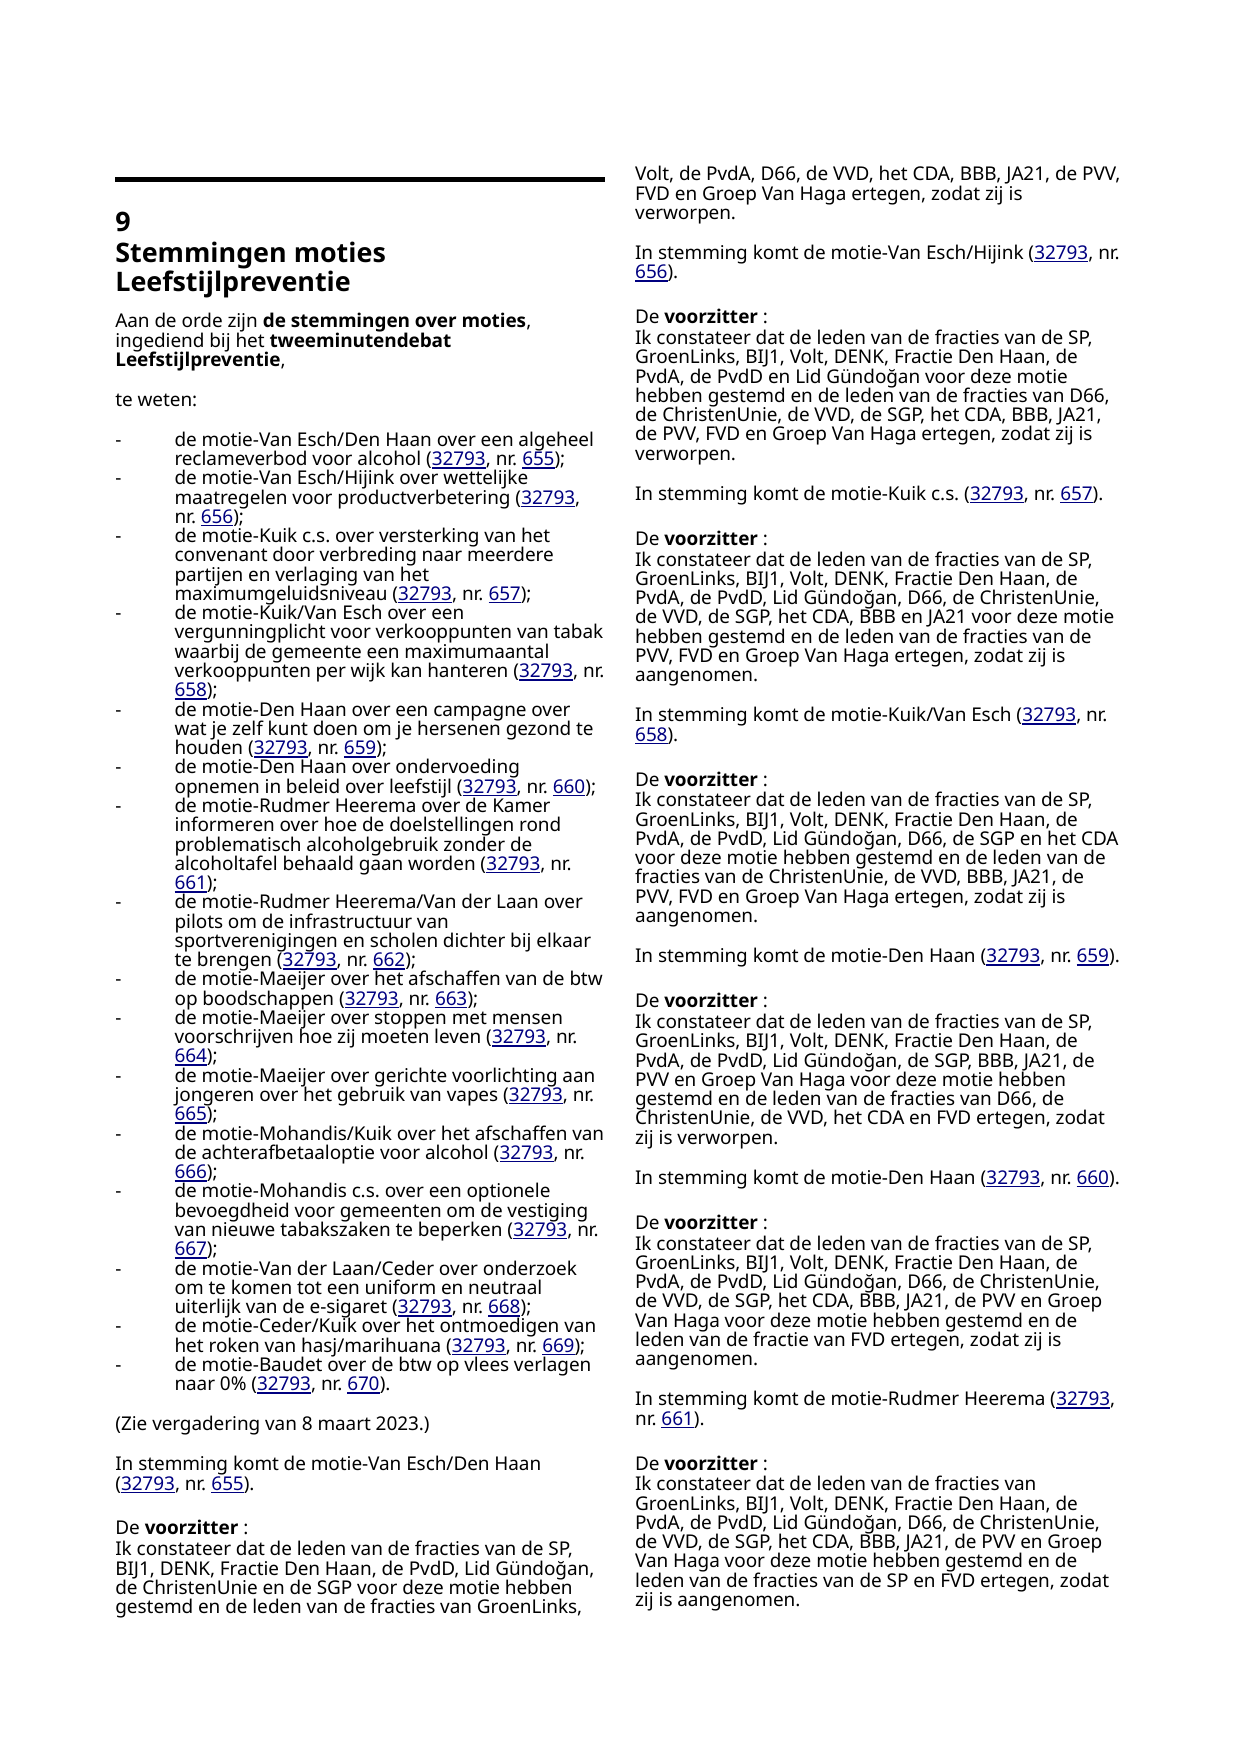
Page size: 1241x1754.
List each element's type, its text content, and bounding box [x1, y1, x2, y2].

text Ik constateer dat de leden van de fracties van de SP, GroenLinks, BIJ1, Volt, DENK, Fractie Den Haan, de PvdA, de PvdD, Lid Gündoğan, D66, de SGP en het CDA voor deze motie hebben gestemd en de leden van de fracties van de ChristenUnie, de VVD, BBB, JA21, de PVV, FVD en Groep Van Haga ertegen, zodat zij is aangenomen. [635, 791, 1125, 926]
list de motie-Van der Laan/Ceder over onderzoek om te komen tot een uniform en neutraal uiterlijk van de e-sigaret (32793, nr. 668); [115, 1259, 605, 1317]
text De voorzitter : [115, 1514, 605, 1540]
list de motie-Maeijer over gerichte voorlichting aan jongeren over het gebruik van vapes (32793, nr. 665); [115, 1067, 605, 1124]
text Ik constateer dat de leden van de fracties van de SP, GroenLinks, BIJ1, Volt, DENK, Fractie Den Haan, de PvdA, de PvdD, Lid Gündoğan, D66, de ChristenUnie, de VVD, de SGP, het CDA, BBB, JA21, de PVV en Groep Van Haga voor deze motie hebben gestemd en de leden van de fractie van FVD ertegen, zodat zij is aangenomen. [635, 1234, 1125, 1369]
list de motie-Ceder/Kuik over het ontmoedigen van het roken van hasj/marihuana (32793, nr. 669); [115, 1317, 605, 1356]
text In stemming komt de motie-Van Esch/Den Haan (32793, nr. 655). [115, 1455, 605, 1494]
list de motie-Van Esch/Den Haan over een algeheel reclameverbod voor alcohol (32793, nr. 655); [115, 431, 605, 469]
list de motie-Rudmer Heerema over de Kamer informeren over hoe de doelstellingen rond problematisch alcoholgebruik zonder de alcoholtafel behaald gaan worden (32793, nr. 661); [115, 797, 605, 893]
list de motie-Kuik c.s. over versterking van het convenant door verbreding naar meerdere partijen en verlaging van het maximumgeluidsniveau (32793, nr. 657); [115, 527, 605, 604]
list de motie-Maeijer over het afschaffen van de btw op boodschappen (32793, nr. 663); [115, 970, 605, 1009]
text Volt, de PvdA, D66, de VVD, het CDA, BBB, JA21, de PVV, FVD en Groep Van Haga ertegen, zodat zij is verworpen. [635, 165, 1125, 223]
list de motie-Baudet over de btw op vlees verlagen naar 0% (32793, nr. 670). [115, 1356, 605, 1394]
text 9 [115, 203, 605, 239]
list de motie-Mohandis/Kuik over het afschaffen van de achterafbetaaloptie voor alcohol (32793, nr. 666); [115, 1124, 605, 1182]
text In stemming komt de motie-Den Haan (32793, nr. 659). [635, 947, 1125, 966]
text Ik constateer dat de leden van de fracties van GroenLinks, BIJ1, Volt, DENK, Fractie Den Haan, de PvdA, de PvdD, Lid Gündoğan, D66, de ChristenUnie, de VVD, de SGP, het CDA, BBB, JA21, de PVV en Groep Van Haga voor deze motie hebben gestemd en de leden van de fracties van de SP en FVD ertegen, zodat zij is aangenomen. [635, 1475, 1125, 1610]
text In stemming komt de motie-Den Haan (32793, nr. 660). [635, 1169, 1125, 1188]
text In stemming komt de motie-Van Esch/Hijink (32793, nr. 656). [635, 244, 1125, 282]
text Aan de orde zijn de stemmingen over moties, ingediend bij het tweeminutendebat Leefstijlpreventie, [115, 312, 605, 370]
text De voorzitter : [635, 987, 1125, 1013]
list de motie-Mohandis c.s. over een optionele bevoegdheid voor gemeenten om de vestiging van nieuwe tabakszaken te beperken (32793, nr. 667); [115, 1182, 605, 1259]
text Ik constateer dat de leden van de fracties van de SP, GroenLinks, BIJ1, Volt, DENK, Fractie Den Haan, de PvdA, de PvdD, Lid Gündoğan, de SGP, BBB, JA21, de PVV en Groep Van Haga voor deze motie hebben gestemd en de leden van de fracties van D66, de ChristenUnie, de VVD, het CDA en FVD ertegen, zodat zij is verworpen. [635, 1013, 1125, 1148]
list de motie-Den Haan over een campagne over wat je zelf kunt doen om je hersenen gezond te houden (32793, nr. 659); [115, 701, 605, 758]
text Ik constateer dat de leden van de fracties van de SP, GroenLinks, BIJ1, Volt, DENK, Fractie Den Haan, de PvdA, de PvdD, Lid Gündoğan, D66, de ChristenUnie, de VVD, de SGP, het CDA, BBB en JA21 voor deze motie hebben gestemd en de leden van de fracties van de PVV, FVD en Groep Van Haga ertegen, zodat zij is aangenomen. [635, 551, 1125, 686]
text De voorzitter : [635, 1450, 1125, 1475]
text De voorzitter : [635, 1209, 1125, 1234]
text De voorzitter : [635, 766, 1125, 791]
list de motie-Rudmer Heerema/Van der Laan over pilots om de infrastructuur van sportverenigingen en scholen dichter bij elkaar te brengen (32793, nr. 662); [115, 893, 605, 970]
text In stemming komt de motie-Rudmer Heerema (32793, nr. 661). [635, 1390, 1125, 1429]
text De voorzitter : [635, 303, 1125, 329]
list de motie-Den Haan over ondervoeding opnemen in beleid over leefstijl (32793, nr. 660); [115, 758, 605, 797]
text Stemmingen moties Leefstijlpreventie [115, 239, 605, 312]
text Ik constateer dat de leden van de fracties van de SP, GroenLinks, BIJ1, Volt, DENK, Fractie Den Haan, de PvdA, de PvdD en Lid Gündoğan voor deze motie hebben gestemd en de leden van de fracties van D66, de ChristenUnie, de VVD, de SGP, het CDA, BBB, JA21, de PVV, FVD en Groep Van Haga ertegen, zodat zij is verworpen. [635, 329, 1125, 464]
text Ik constateer dat de leden van de fracties van de SP, BIJ1, DENK, Fractie Den Haan, de PvdD, Lid Gündoğan, de ChristenUnie en de SGP voor deze motie hebben gestemd en de leden van de fracties van GroenLinks, [115, 1540, 605, 1617]
text In stemming komt de motie-Kuik c.s. (32793, nr. 657). [635, 485, 1125, 504]
text (Zie vergadering van 8 maart 2023.) [115, 1415, 605, 1434]
list de motie-Kuik/Van Esch over een vergunningplicht voor verkooppunten van tabak waarbij de gemeente een maximumaantal verkooppunten per wijk kan hanteren (32793, nr. 658); [115, 604, 605, 701]
list de motie-Van Esch/Hijink over wettelijke maatregelen voor productverbetering (32793, nr. 656); [115, 469, 605, 527]
text De voorzitter : [635, 525, 1125, 551]
text te weten: [115, 391, 605, 410]
text In stemming komt de motie-Kuik/Van Esch (32793, nr. 658). [635, 706, 1125, 745]
list de motie-Maeijer over stoppen met mensen voorschrijven hoe zij moeten leven (32793, nr. 664); [115, 1009, 605, 1067]
